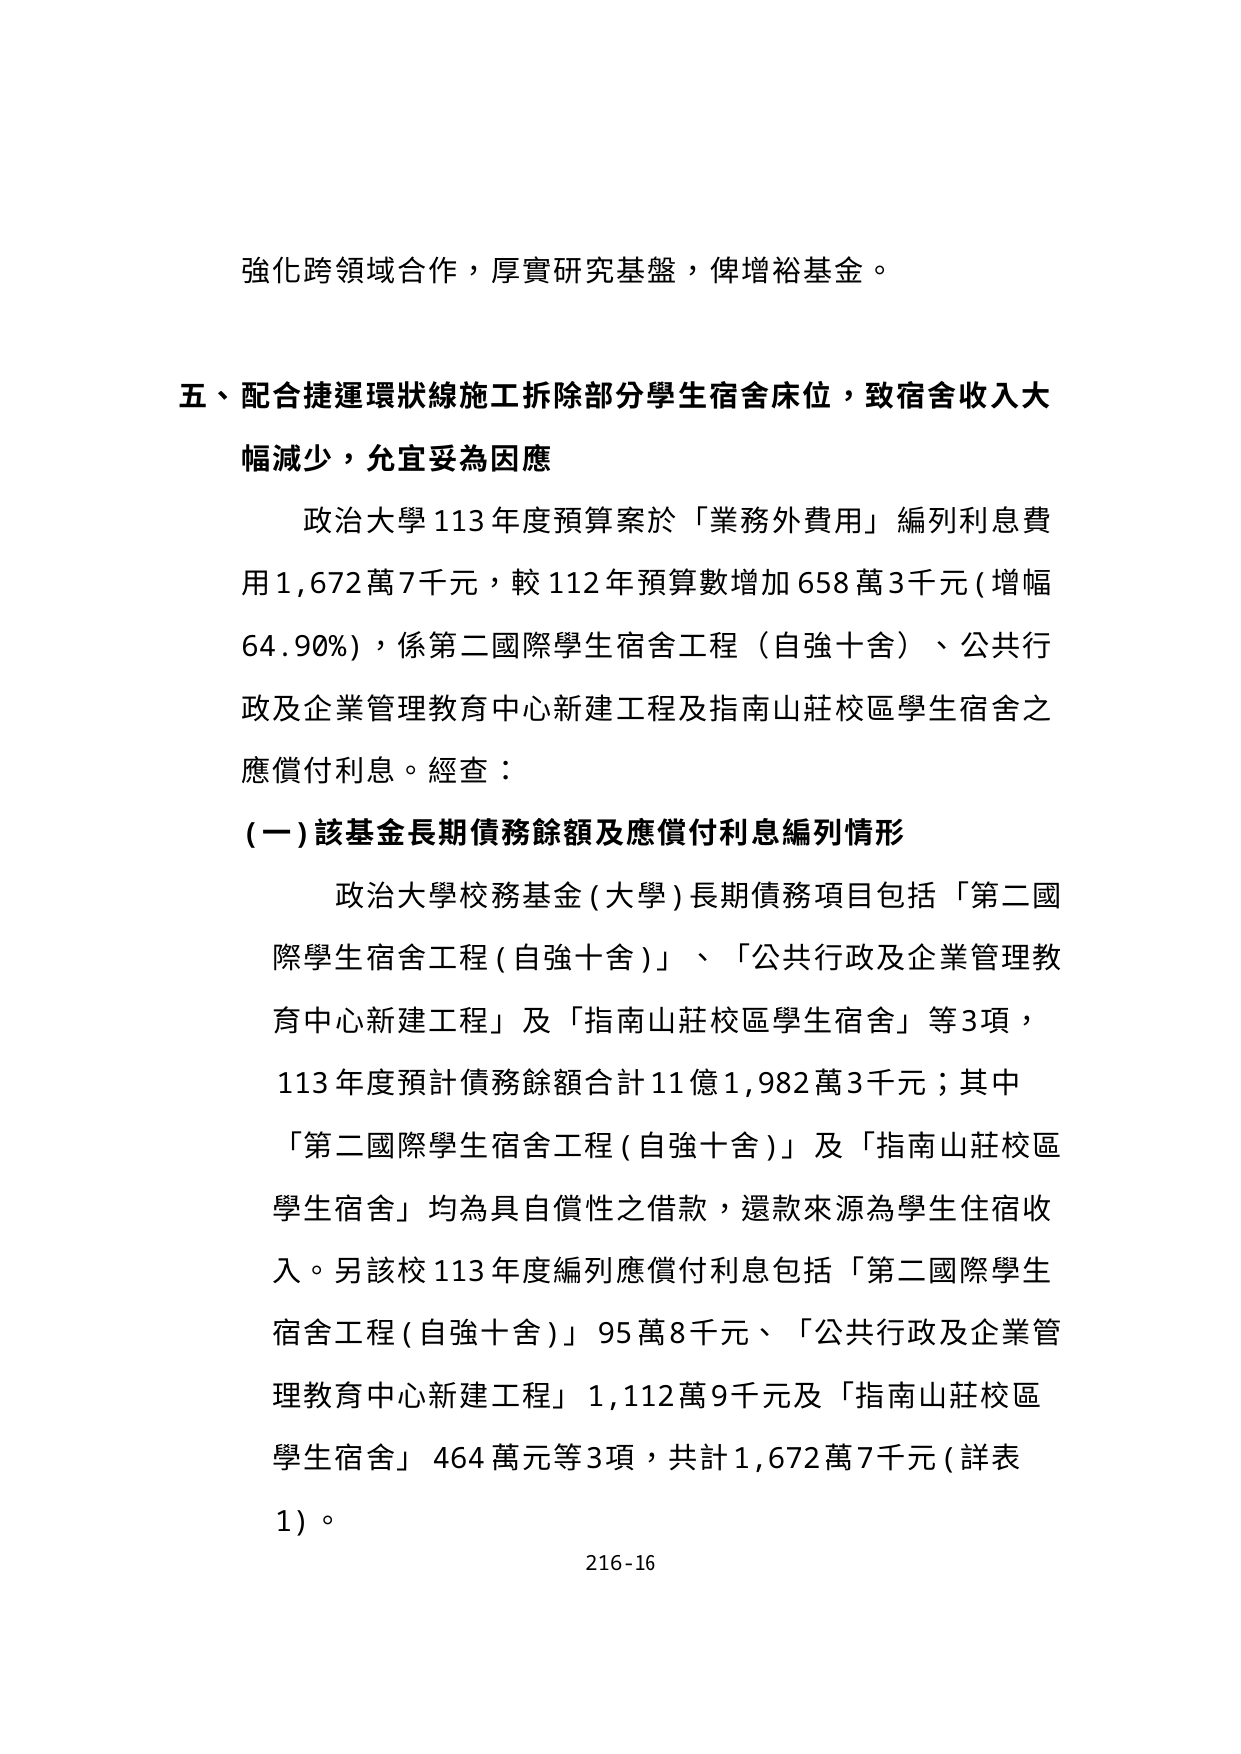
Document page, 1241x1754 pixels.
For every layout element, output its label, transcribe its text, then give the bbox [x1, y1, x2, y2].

text (一)該基金長期債務餘額及應償付利息編列情形 [236, 790, 1063, 852]
text 政治大學113年度預算案於「業務外費用」編列利息費用1,672萬7千元，較112年預算數增加658萬3千元(增幅64.90%)，係第二國際學生宿舍工程（自強十舍）、公共行政及企業管理教育中心新建工程及指南山莊校區學生宿舍之應償付利息。經查： [236, 477, 1063, 790]
text 政治大學校務基金(大學)長期債務項目包括「第二國際學生宿舍工程(自強十舍)」、「公共行政及企業管理教育中心新建工程」及「指南山莊校區學生宿舍」等3項，113年度預計債務餘額合計11億1,982萬3千元；其中「第二國際學生宿舍工程(自強十舍)」及「指南山莊校區學生宿舍」均為具自償性之借款，還款來源為學生住宿收入。另該校113年度編列應償付利息包括「第二國際學生宿舍工程(自強十舍)」95萬8千元、「公共行政及企業管理教育中心新建工程」1,112萬9千元及「指南山莊校區學生宿舍」464萬元等3項，共計1,672萬7千元(詳表1)。 [266, 852, 1063, 1540]
text 綜上，政治大學113年預算案編列權利金收入167萬6千元，較112年度預算減幅近1成，允宜參據學校研發目標，強化跨領域合作，厚實研究基盤，俾增裕基金。 [236, 227, 1063, 290]
text 五、配合捷運環狀線施工拆除部分學生宿舍床位，致宿舍收入大幅減少，允宜妥為因應 [177, 352, 1063, 477]
